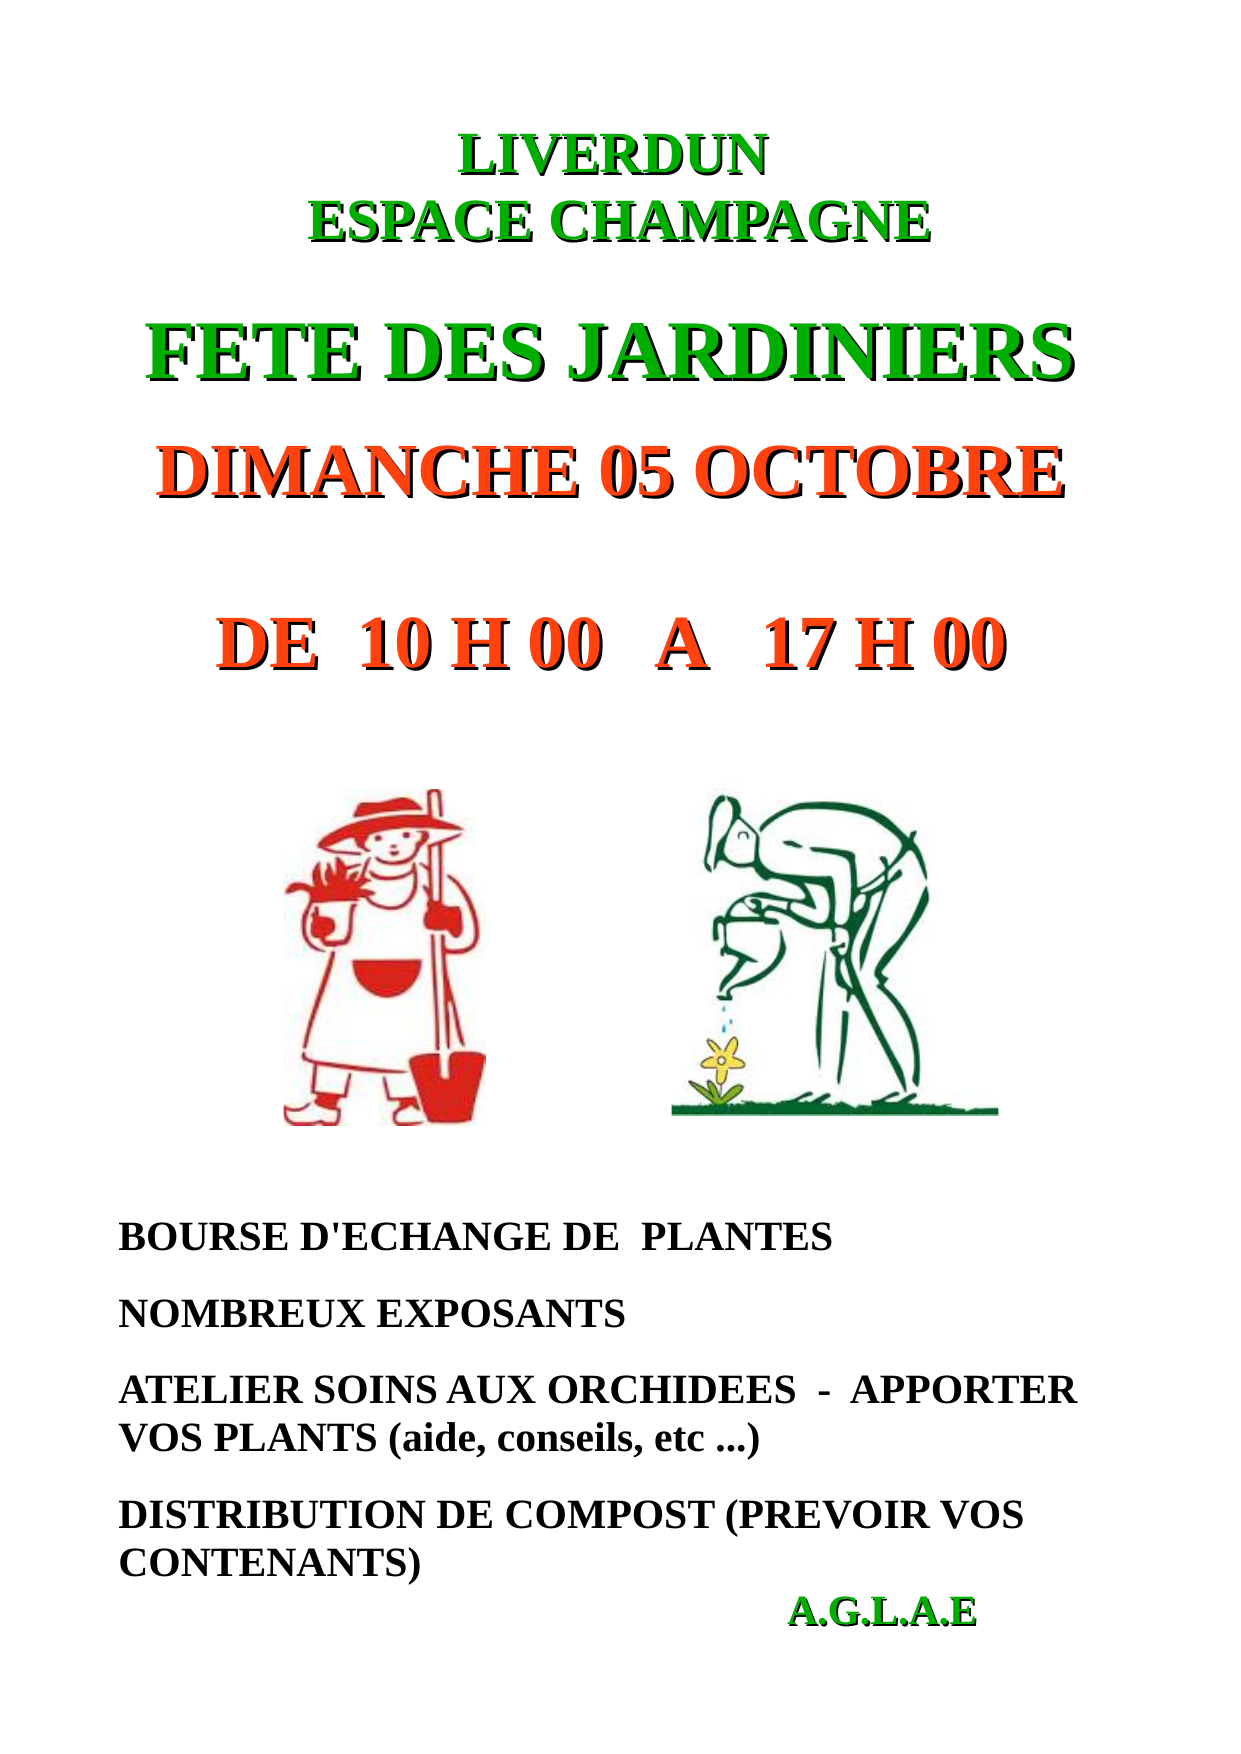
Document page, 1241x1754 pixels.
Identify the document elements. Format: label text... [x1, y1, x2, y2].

text DISTRIBUTION DE COMPOST (PREVOIR VOS CONTENANTS) [118, 1489, 1122, 1585]
text FETE DES JARDINIERS [118, 300, 1122, 396]
text DE 10 H 00 A 17 H 00 [118, 597, 1122, 683]
text ESPACE CHAMPAGNE [118, 185, 1122, 252]
text NOMBREUX EXPOSANTS [118, 1288, 1122, 1336]
text LIVERDUN [118, 118, 1122, 185]
text BOURSE D'ECHANGE DE PLANTES [118, 1212, 1122, 1259]
picture [283, 789, 486, 1126]
picture [671, 776, 999, 1116]
text ATELIER SOINS AUX ORCHIDEES - APPORTER VOS PLANTS (aide, conseils, etc ...) [118, 1365, 1122, 1461]
text A.G.L.A.E [118, 1585, 1122, 1633]
text DIMANCHE 05 OCTOBRE [118, 425, 1122, 511]
